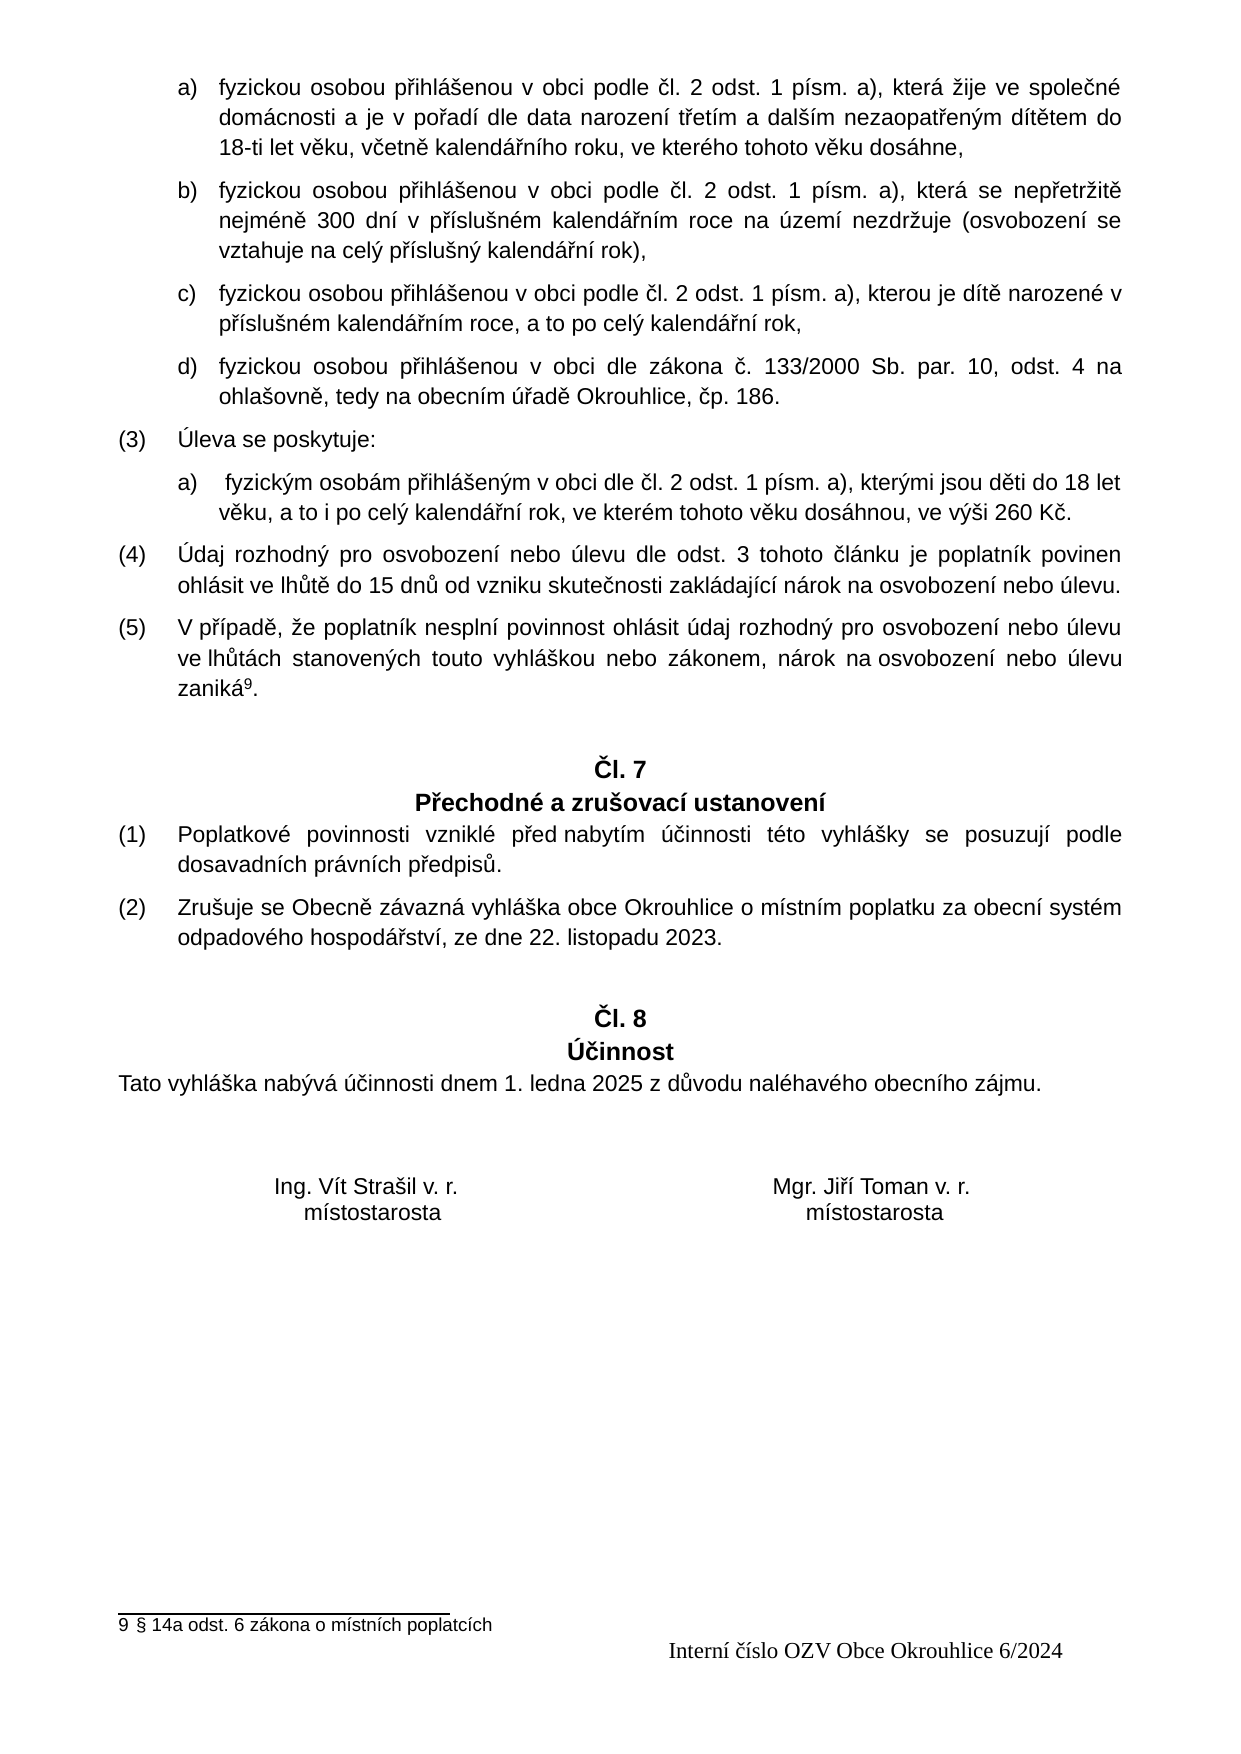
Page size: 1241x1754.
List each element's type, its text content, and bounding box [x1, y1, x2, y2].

list fyzickou osobou přihlášenou v obci podle čl. 2 odst. 1 písm. a), která žije ve společné domácnosti a je v pořadí dle data narození třetím a dalším nezaopatřeným dítětem do 18-ti let věku, včetně kalendářního roku, ve kterého tohoto věku dosáhne, [177, 74, 1122, 161]
list fyzickou osobou přihlášenou v obci podle čl. 2 odst. 1 písm. a), kterou je dítě narozené v příslušném kalendářním roce, a to po celý kalendářní rok, [177, 280, 1122, 337]
text Tato vyhláška nabývá účinnosti dnem 1. ledna 2025 z důvodu naléhavého obecního zájmu. [118, 1070, 1122, 1097]
subtitle Čl. 7 Přechodné a zrušovací ustanovení [118, 755, 1122, 817]
table_cell [118, 1231, 620, 1349]
list V případě, že poplatník nesplní povinnost ohlásit údaj rozhodný pro osvobození nebo úlevu ve lhůtách stanovených touto vyhláškou nebo zákonem, nárok na osvobození nebo úlevu zaniká. [118, 614, 1122, 701]
list Poplatkové povinnosti vzniklé před nabytím účinnosti této vyhlášky se posuzují podle dosavadních právních předpisů. [118, 821, 1122, 878]
list Údaj rozhodný pro osvobození nebo úlevu dle odst. 3 tohoto článku je poplatník povinen ohlásit ve lhůtě do 15 dnů od vzniku skutečnosti zakládající nárok na osvobození nebo úlevu. [118, 541, 1122, 598]
subtitle Čl. 8 Účinnost [118, 1004, 1122, 1066]
list Zrušuje se Obecně závazná vyhláška obce Okrouhlice o místním poplatku za obecní systém odpadového hospodářství, ze dne 22. listopadu 2023. [118, 894, 1122, 951]
table_header Mgr. Jiří Toman v. r. místostarosta [620, 1113, 1122, 1231]
table_header Ing. Vít Strašil v. r. místostarosta [118, 1113, 620, 1231]
list fyzickou osobou přihlášenou v obci dle zákona č. 133/2000 Sb. par. 10, odst. 4 na ohlašovně, tedy na obecním úřadě Okrouhlice, čp. 186. [177, 353, 1122, 409]
list Úleva se poskytuje: [118, 426, 1122, 452]
list fyzickým osobám přihlášeným v obci dle čl. 2 odst. 1 písm. a), kterými jsou děti do 18 let věku, a to i po celý kalendářní rok, ve kterém tohoto věku dosáhnou, ve výši 260 Kč. [177, 468, 1122, 525]
list fyzickou osobou přihlášenou v obci podle čl. 2 odst. 1 písm. a), která se nepřetržitě nejméně 300 dní v příslušném kalendářním roce na území nezdržuje (osvobození se vztahuje na celý příslušný kalendářní rok), [177, 177, 1122, 264]
list § 14a odst. 6 zákona o místních poplatcích [118, 1614, 1122, 1635]
table_cell [620, 1231, 1122, 1349]
